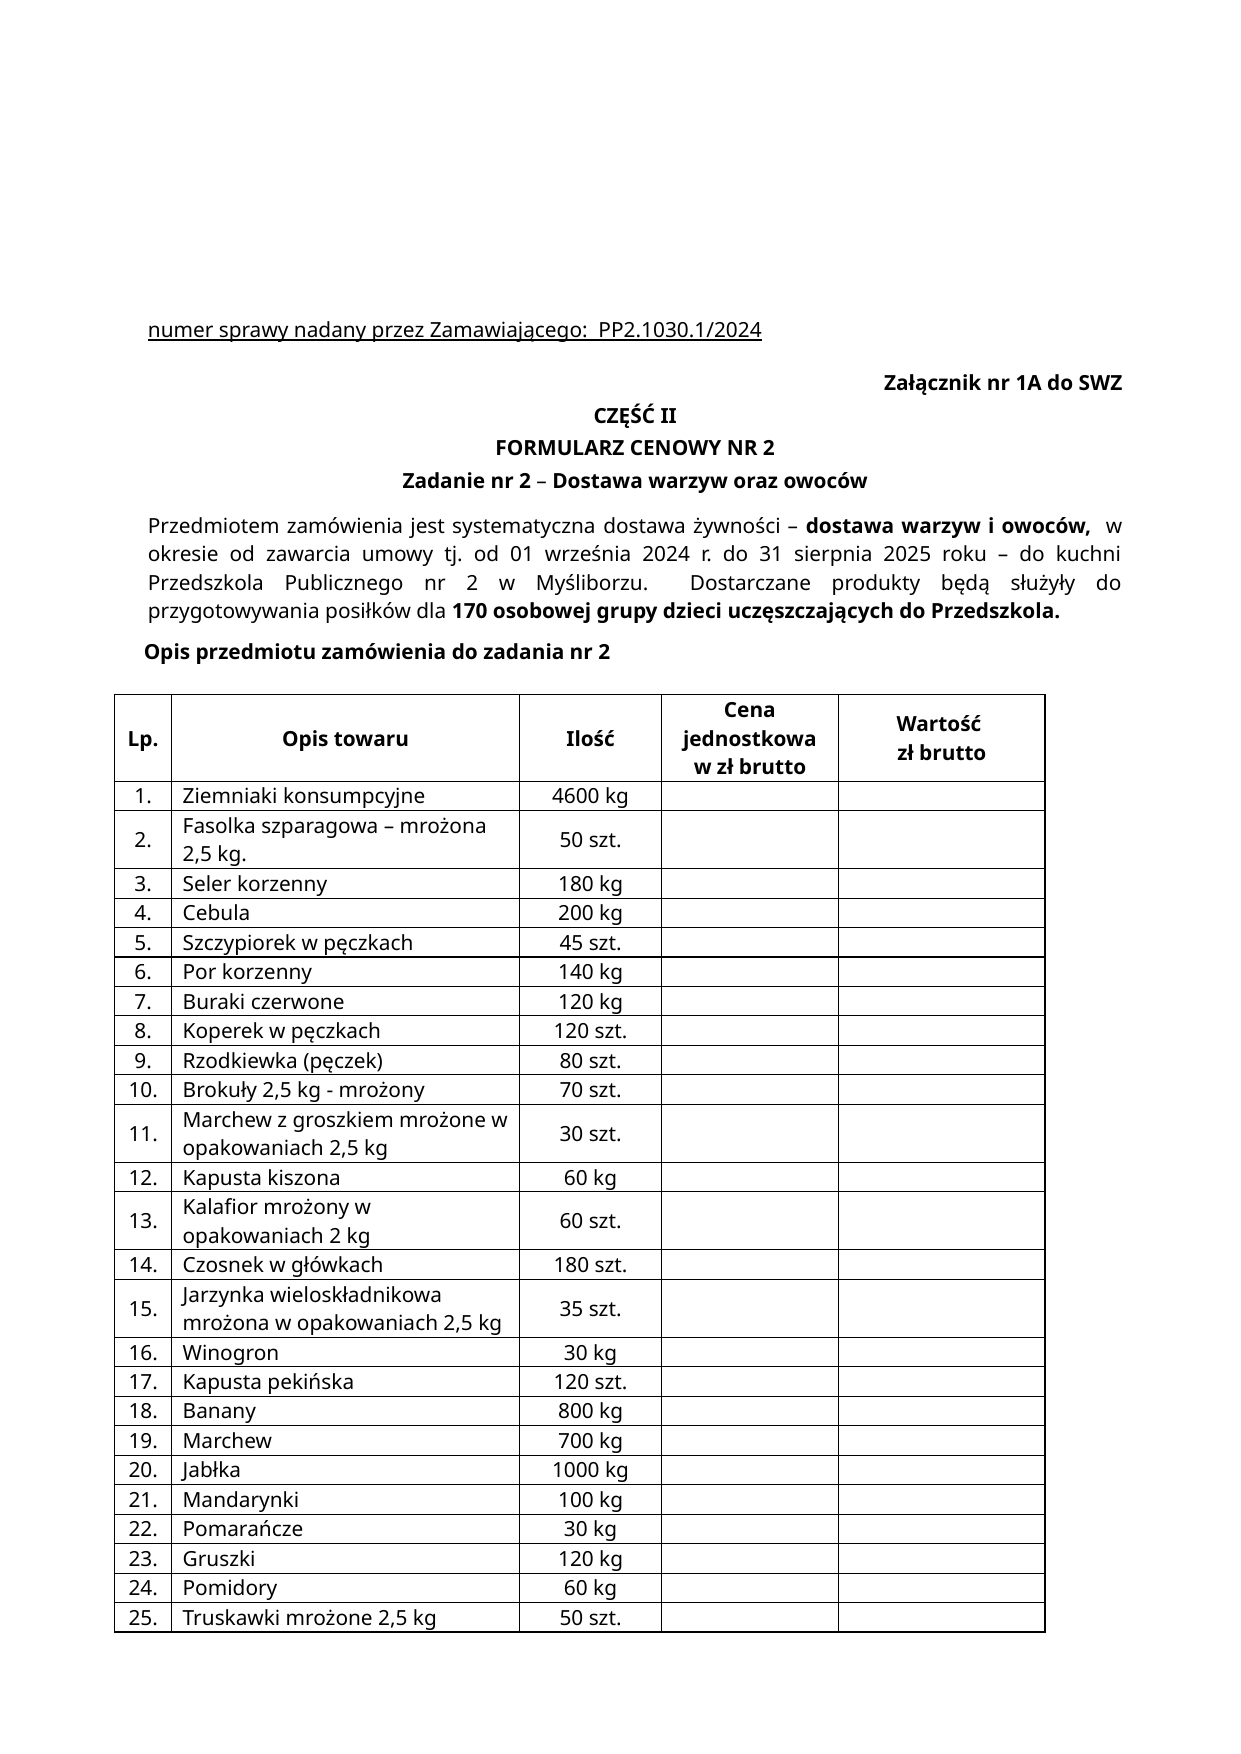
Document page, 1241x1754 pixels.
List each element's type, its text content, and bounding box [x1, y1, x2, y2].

table_cell 4600 kg [520, 782, 661, 810]
table_cell 50 szt. [520, 811, 661, 868]
table_cell [662, 1397, 838, 1425]
table_cell [662, 1603, 838, 1631]
table_cell 120 szt. [520, 1367, 661, 1396]
table_cell [839, 1163, 1044, 1191]
table_cell Czosnek w główkach [172, 1250, 519, 1279]
table_cell 140 kg [520, 958, 661, 986]
table_cell 24. [115, 1574, 171, 1602]
table_cell [662, 869, 838, 897]
text Załącznik nr 1A do SWZ [148, 368, 1122, 397]
table_cell 70 szt. [520, 1075, 661, 1104]
table_cell [839, 1367, 1044, 1396]
table_cell [662, 811, 838, 868]
table_cell 16. [115, 1338, 171, 1366]
table_cell [839, 1456, 1044, 1484]
table_cell 10. [115, 1075, 171, 1104]
table_cell [839, 1250, 1044, 1279]
table_cell [662, 1016, 838, 1045]
table_cell Kalafior mrożony w opakowaniach 2 kg [172, 1192, 519, 1249]
table_cell Rzodkiewka (pęczek) [172, 1046, 519, 1074]
table_cell 120 kg [520, 987, 661, 1015]
table_cell [662, 1046, 838, 1074]
table_cell Pomidory [172, 1574, 519, 1602]
table_cell 180 szt. [520, 1250, 661, 1279]
table_cell 4. [115, 899, 171, 927]
table_cell 80 szt. [520, 1046, 661, 1074]
table_cell Cebula [172, 899, 519, 927]
table_cell Brokuły 2,5 kg - mrożony [172, 1075, 519, 1104]
table_cell 11. [115, 1105, 171, 1162]
table_cell [662, 928, 838, 956]
table_cell [662, 958, 838, 986]
text FORMULARZ CENOWY NR 2 [148, 433, 1122, 462]
table_cell Kapusta pekińska [172, 1367, 519, 1396]
table_cell [662, 1426, 838, 1454]
table_cell 35 szt. [520, 1280, 661, 1337]
table_cell 14. [115, 1250, 171, 1279]
table_cell [839, 1075, 1044, 1104]
table_cell Jarzynka wieloskładnikowa mrożona w opakowaniach 2,5 kg [172, 1280, 519, 1337]
table_cell [662, 987, 838, 1015]
table_cell [662, 1544, 838, 1572]
table_cell [662, 1280, 838, 1337]
table_header Wartość zł brutto [839, 695, 1044, 781]
table_cell Szczypiorek w pęczkach [172, 928, 519, 956]
table_cell [662, 1075, 838, 1104]
table_cell [839, 1016, 1044, 1045]
table_cell Seler korzenny [172, 869, 519, 897]
table_cell [662, 1338, 838, 1366]
table_cell 25. [115, 1603, 171, 1631]
table_cell [662, 1515, 838, 1543]
table_header Lp. [115, 695, 171, 781]
table_cell [839, 1397, 1044, 1425]
table_cell [662, 782, 838, 810]
table_cell [839, 782, 1044, 810]
table_cell 6. [115, 958, 171, 986]
table_cell [839, 1280, 1044, 1337]
table_cell Fasolka szparagowa – mrożona 2,5 kg. [172, 811, 519, 868]
table_cell 1000 kg [520, 1456, 661, 1484]
table_cell 800 kg [520, 1397, 661, 1425]
table_cell 180 kg [520, 869, 661, 897]
table_cell Pomarańcze [172, 1515, 519, 1543]
table_cell Marchew [172, 1426, 519, 1454]
table_cell 17. [115, 1367, 171, 1396]
table_cell [662, 1192, 838, 1249]
table_cell 15. [115, 1280, 171, 1337]
table_cell [839, 1105, 1044, 1162]
table_cell 23. [115, 1544, 171, 1572]
table_cell Por korzenny [172, 958, 519, 986]
table_cell [662, 1574, 838, 1602]
table_cell 60 kg [520, 1574, 661, 1602]
table_cell Truskawki mrożone 2,5 kg [172, 1603, 519, 1631]
table_cell 1. [115, 782, 171, 810]
table_cell 700 kg [520, 1426, 661, 1454]
table_cell 18. [115, 1397, 171, 1425]
table_cell [839, 1485, 1044, 1513]
table_cell Gruszki [172, 1544, 519, 1572]
table_cell [662, 1163, 838, 1191]
table_cell [839, 958, 1044, 986]
table_cell [839, 869, 1044, 897]
table_cell Ziemniaki konsumpcyjne [172, 782, 519, 810]
table_cell Marchew z groszkiem mrożone w opakowaniach 2,5 kg [172, 1105, 519, 1162]
table_cell 5. [115, 928, 171, 956]
table_cell Jabłka [172, 1456, 519, 1484]
table_cell [839, 1046, 1044, 1074]
table_cell 22. [115, 1515, 171, 1543]
table_cell [662, 899, 838, 927]
table_header Opis towaru [172, 695, 519, 781]
text CZĘŚĆ II [148, 401, 1122, 429]
table_cell 12. [115, 1163, 171, 1191]
table_cell 9. [115, 1046, 171, 1074]
table_cell 120 szt. [520, 1016, 661, 1045]
table_cell 19. [115, 1426, 171, 1454]
table_cell [839, 1426, 1044, 1454]
table_cell 30 szt. [520, 1105, 661, 1162]
table_cell [839, 1192, 1044, 1249]
table_cell 13. [115, 1192, 171, 1249]
table_cell Buraki czerwone [172, 987, 519, 1015]
table_cell [839, 1338, 1044, 1366]
text Przedmiotem zamówienia jest systematyczna dostawa żywności – dostawa warzyw i owoców, w okresie od zawarcia umowy tj. od 01 września 2024 r. do 31 sierpnia 2025 roku – do kuchni Przedszkola Publicznego nr 2 w Myśliborzu. Dostarczane produkty będą służyły do przygotowywania posiłków dla 170 osobowej grupy dzieci uczęszczających do Przedszkola. [148, 511, 1122, 625]
table_header Cena jednostkowa w zł brutto [662, 695, 838, 781]
table_cell [662, 1367, 838, 1396]
text Opis przedmiotu zamówienia do zadania nr 2 [116, 637, 1122, 666]
text numer sprawy nadany przez Zamawiającego: PP2.1030.1/2024 [148, 315, 1122, 343]
table_cell [662, 1105, 838, 1162]
table_cell 60 kg [520, 1163, 661, 1191]
table_cell [839, 1603, 1044, 1631]
table_cell 2. [115, 811, 171, 868]
table_cell Koperek w pęczkach [172, 1016, 519, 1045]
table_cell 30 kg [520, 1338, 661, 1366]
table_cell 3. [115, 869, 171, 897]
table_cell Banany [172, 1397, 519, 1425]
table_cell 20. [115, 1456, 171, 1484]
table_cell [839, 899, 1044, 927]
table_cell 8. [115, 1016, 171, 1045]
table_cell 30 kg [520, 1515, 661, 1543]
table_cell 21. [115, 1485, 171, 1513]
table_cell [839, 1515, 1044, 1543]
table_cell [839, 928, 1044, 956]
table_cell [839, 1574, 1044, 1602]
table_cell 100 kg [520, 1485, 661, 1513]
table_cell [662, 1456, 838, 1484]
table_cell 60 szt. [520, 1192, 661, 1249]
table_cell Kapusta kiszona [172, 1163, 519, 1191]
table_cell 45 szt. [520, 928, 661, 956]
table_cell 200 kg [520, 899, 661, 927]
table_cell Winogron [172, 1338, 519, 1366]
table_cell Mandarynki [172, 1485, 519, 1513]
table_header Ilość [520, 695, 661, 781]
table_cell [839, 987, 1044, 1015]
table_cell 7. [115, 987, 171, 1015]
text Zadanie nr 2 – Dostawa warzyw oraz owoców [148, 466, 1122, 494]
table_cell 120 kg [520, 1544, 661, 1572]
table_cell [839, 811, 1044, 868]
table_cell 50 szt. [520, 1603, 661, 1631]
table_cell [839, 1544, 1044, 1572]
table_cell [662, 1485, 838, 1513]
table_cell [662, 1250, 838, 1279]
